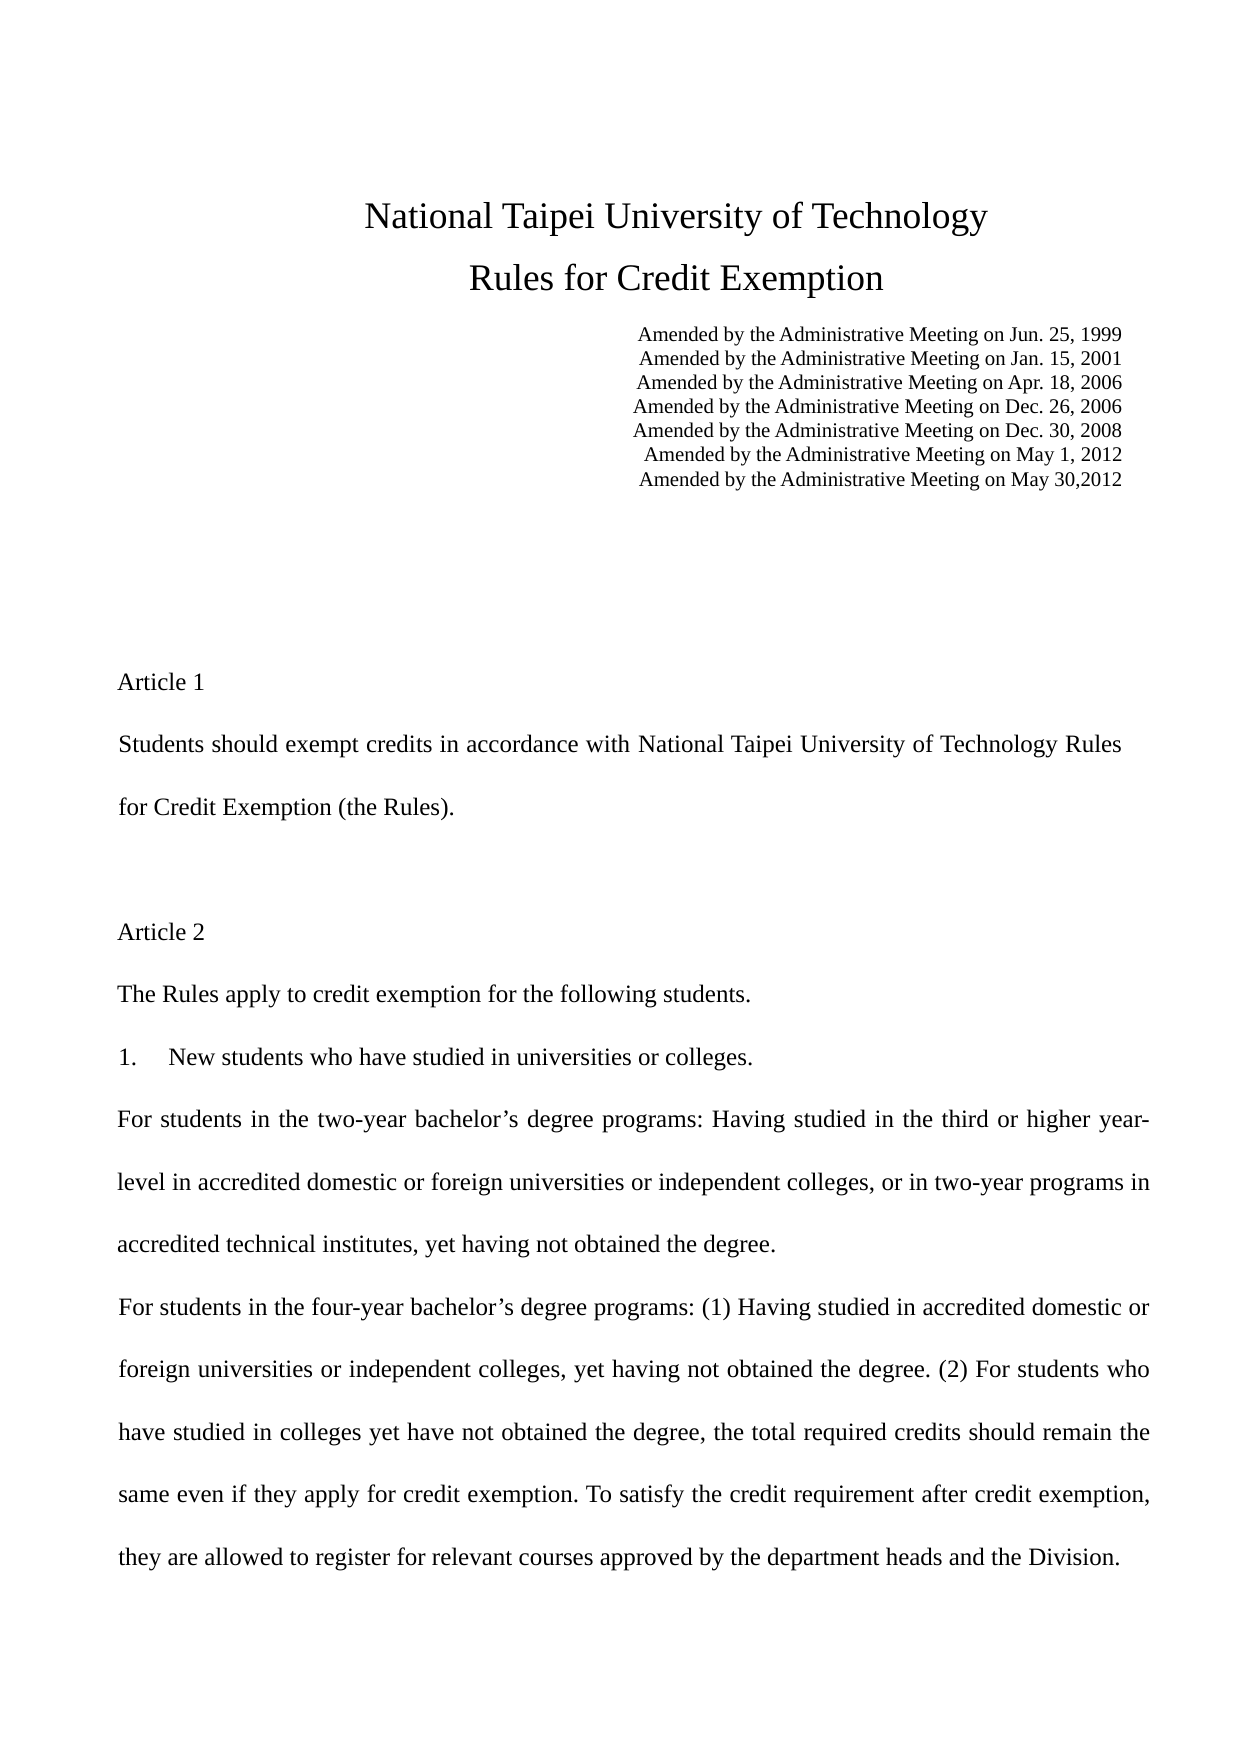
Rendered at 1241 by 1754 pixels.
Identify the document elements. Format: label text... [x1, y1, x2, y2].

text National Taipei University of Technology [118, 173, 1122, 236]
text Article 2 [117, 889, 1152, 952]
text For students in the two-year bachelor’s degree programs: Having studied in the third or higher year-level in accredited domestic or foreign universities or independent colleges, or in two-year programs in accredited technical institutes, yet having not obtained the degree. [117, 1077, 1152, 1264]
text Amended by the Administrative Meeting on Apr. 18, 2006 [118, 370, 1122, 394]
text Students should exempt credits in accordance with National Taipei University of Technology Rules for Credit Exemption (the Rules). [118, 702, 1122, 827]
text Amended by the Administrative Meeting on May 1, 2012 [118, 442, 1122, 466]
text Rules for Credit Exemption [118, 236, 1122, 298]
list New students who have studied in universities or colleges. [118, 1014, 1152, 1077]
text Amended by the Administrative Meeting on Jan. 15, 2001 [118, 346, 1122, 370]
text Amended by the Administrative Meeting on Dec. 26, 2006 [118, 394, 1122, 418]
text Amended by the Administrative Meeting on Dec. 30, 2008 [118, 418, 1122, 442]
text The Rules apply to credit exemption for the following students. [117, 952, 1152, 1014]
text For students in the four-year bachelor’s degree programs: (1) Having studied in accredited domestic or foreign universities or independent colleges, yet having not obtained the degree. (2) For students who have studied in colleges yet have not obtained the degree, the total required credits should remain the same even if they apply for credit exemption. To satisfy the credit requirement after credit exemption, they are allowed to register for relevant courses approved by the department heads and the Division. [118, 1264, 1152, 1577]
text Amended by the Administrative Meeting on Jun. 25, 1999 [118, 322, 1122, 346]
text Amended by the Administrative Meeting on May 30,2012 [118, 466, 1122, 491]
text Article 1 [117, 639, 1152, 702]
